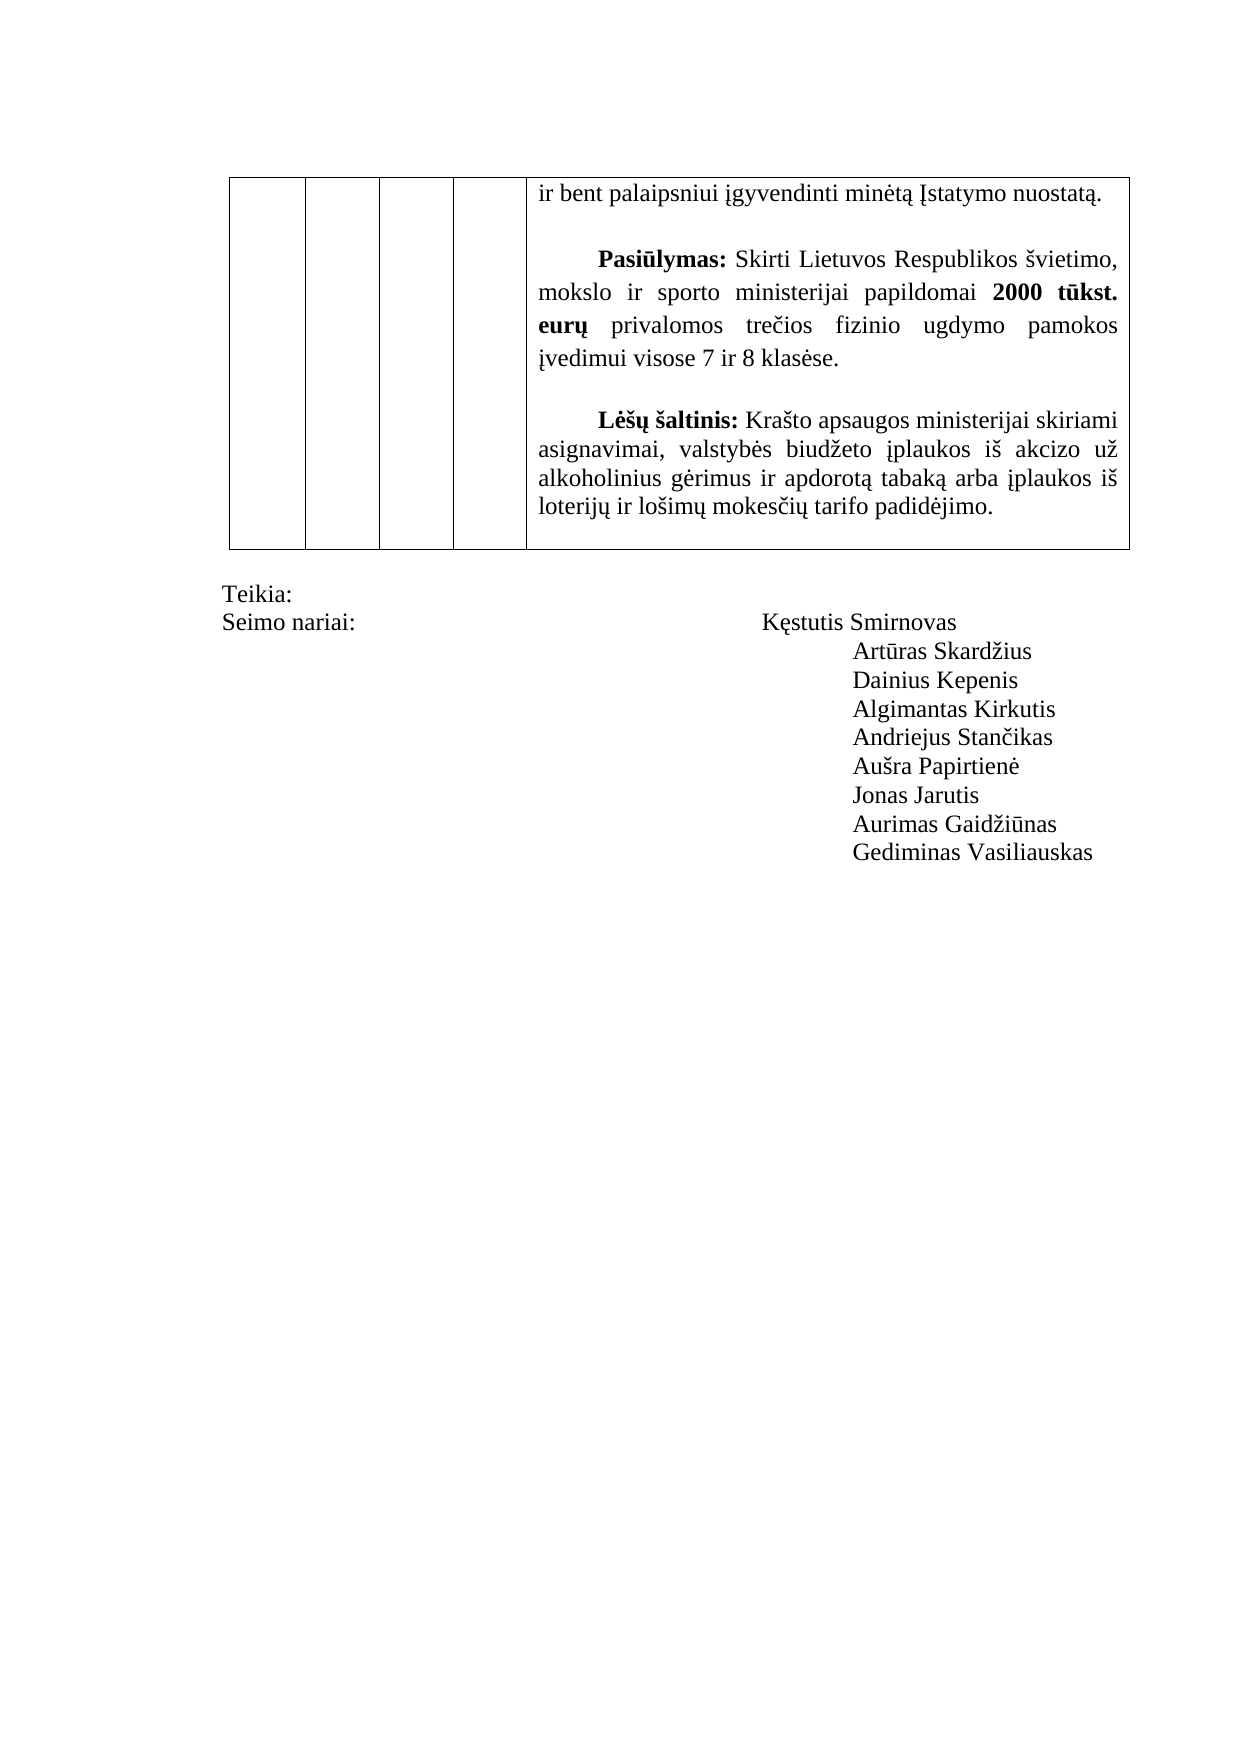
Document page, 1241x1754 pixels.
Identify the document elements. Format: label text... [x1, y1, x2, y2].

table_cell [454, 178, 526, 549]
table_cell [380, 178, 453, 549]
text Dainius Kepenis [762, 665, 1181, 694]
text Algimantas Kirkutis [762, 694, 1181, 722]
text Aušra Papirtienė [762, 751, 1181, 780]
text Aurimas Gaidžiūnas [762, 809, 1181, 837]
text Andriejus Stančikas [762, 722, 1181, 751]
table_cell [230, 178, 305, 549]
table_cell [306, 178, 379, 549]
text Jonas Jarutis [762, 780, 1181, 809]
table_cell ir bent palaipsniui įgyvendinti minėtą Įstatymo nuostatą. Pasiūlymas: Skirti Lietuvos Respublikos švietimo, mokslo ir sporto ministerijai papildomai 2000 tūkst. eurų privalomos trečios fizinio ugdymo pamokos įvedimui visose 7 ir 8 klasėse. Lėšų šaltinis: Krašto apsaugos ministerijai skiriami asignavimai, valstybės biudžeto įplaukos iš akcizo už alkoholinius gėrimus ir apdorotą tabaką arba įplaukos iš loterijų ir lošimų mokesčių tarifo padidėjimo. [527, 178, 1129, 549]
text Teikia: [222, 579, 1181, 607]
text Gediminas Vasiliauskas [762, 837, 1181, 866]
text Artūras Skardžius [762, 636, 1181, 665]
text Seimo nariai: Kęstutis Smirnovas [222, 607, 1181, 636]
